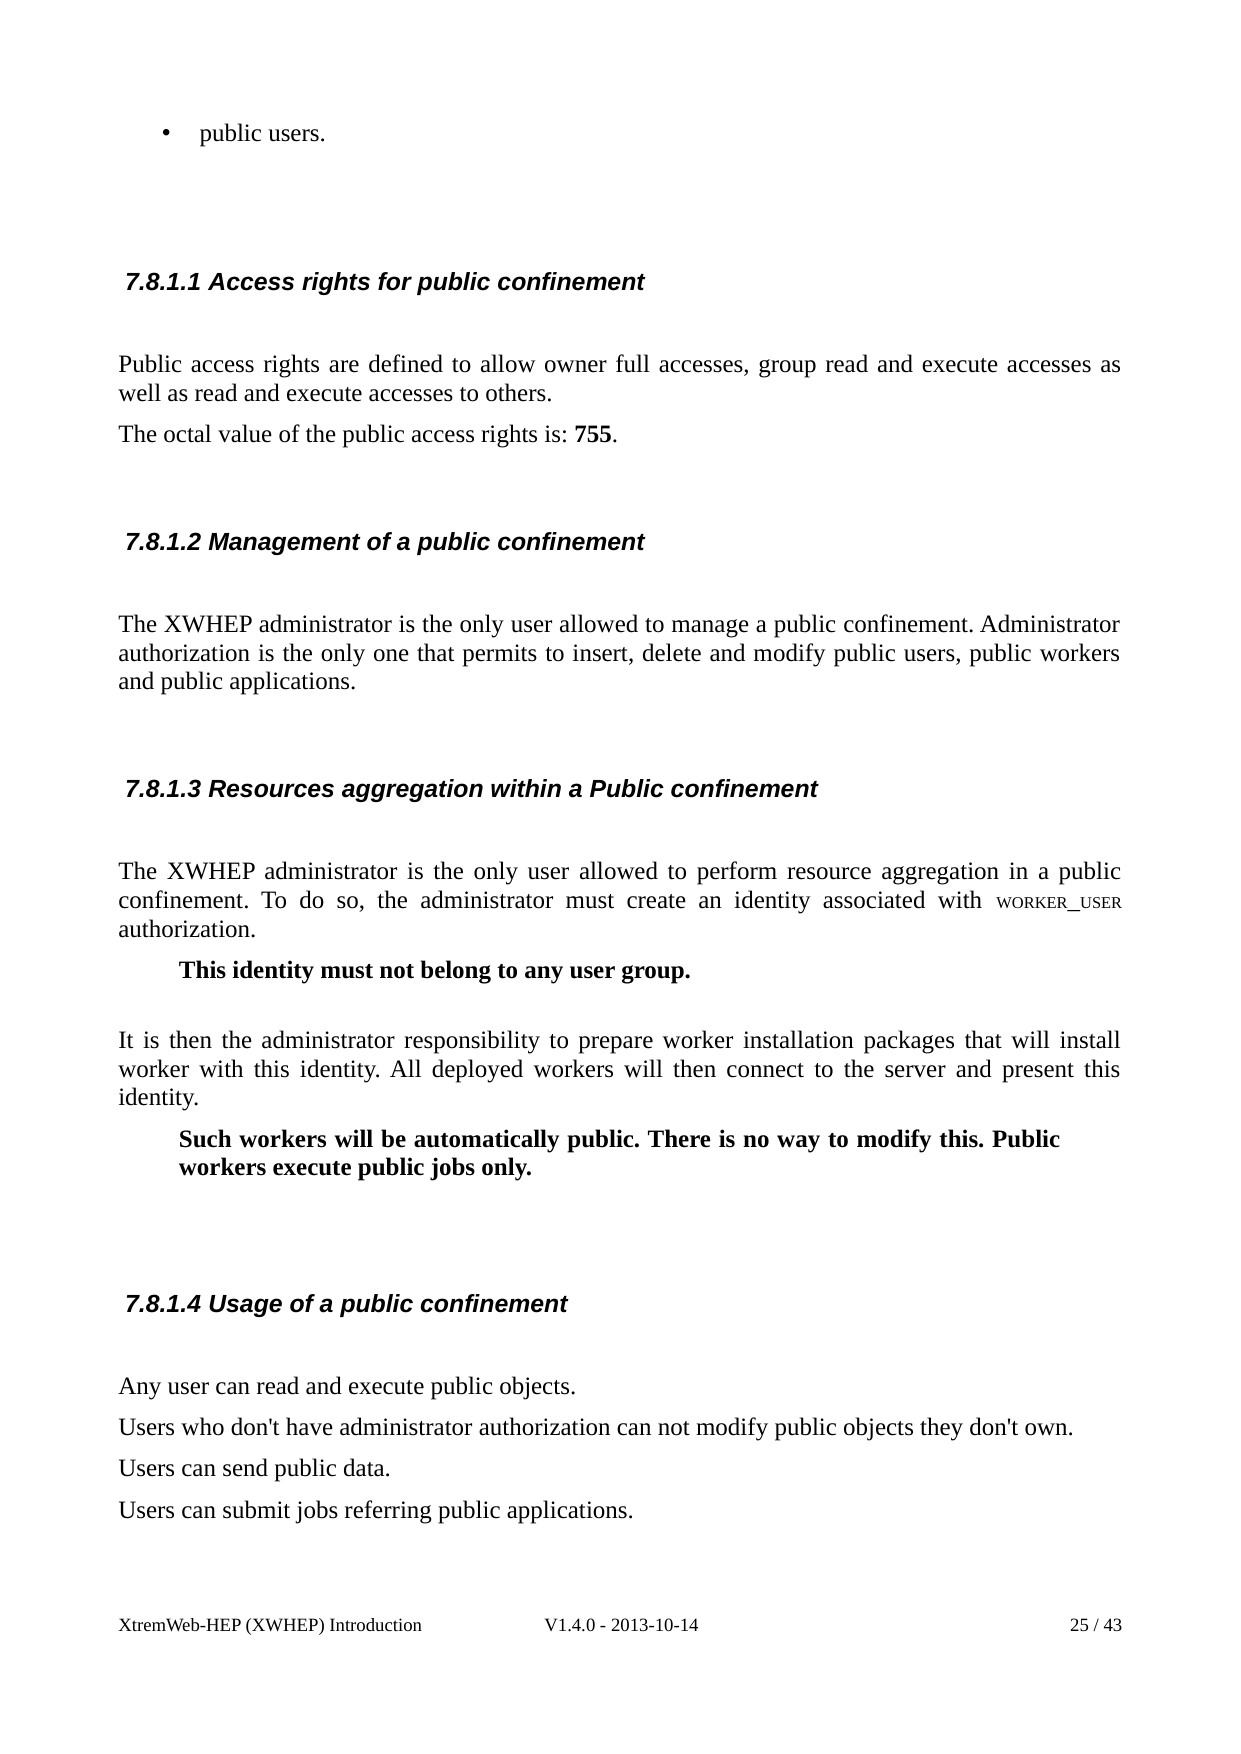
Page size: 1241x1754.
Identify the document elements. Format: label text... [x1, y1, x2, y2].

text The XWHEP administrator is the only user allowed to manage a public confinement. Administrator authorization is the only one that permits to insert, delete and modify public users, public workers and public applications. [118, 609, 1122, 695]
subtitle Management of a public confinement [118, 527, 1122, 555]
text Users can submit jobs referring public applications. [118, 1495, 1122, 1523]
subtitle Resources aggregation within a Public confinement [118, 774, 1122, 802]
text Any user can read and execute public objects. [118, 1371, 1122, 1400]
list public users. [162, 118, 1122, 147]
text Users can send public data. [118, 1453, 1122, 1482]
subtitle Usage of a public confinement [118, 1289, 1122, 1317]
subtitle Access rights for public confinement [118, 267, 1122, 295]
text The XWHEP administrator is the only user allowed to perform resource aggregation in a public confinement. To do so, the administrator must create an identity associated with worker_user authorization. [118, 856, 1122, 942]
text Public access rights are defined to allow owner full accesses, group read and execute accesses as well as read and execute accesses to others. [118, 349, 1122, 407]
text It is then the administrator responsibility to prepare worker installation packages that will install worker with this identity. All deployed workers will then connect to the server and present this identity. [118, 1025, 1122, 1111]
text Such workers will be automatically public. There is no way to modify this. Public workers execute public jobs only. [179, 1124, 1061, 1181]
text This identity must not belong to any user group. [179, 955, 1061, 984]
text The octal value of the public access rights is: 755. [118, 419, 1122, 448]
text Users who don't have administrator authorization can not modify public objects they don't own. [118, 1412, 1122, 1441]
